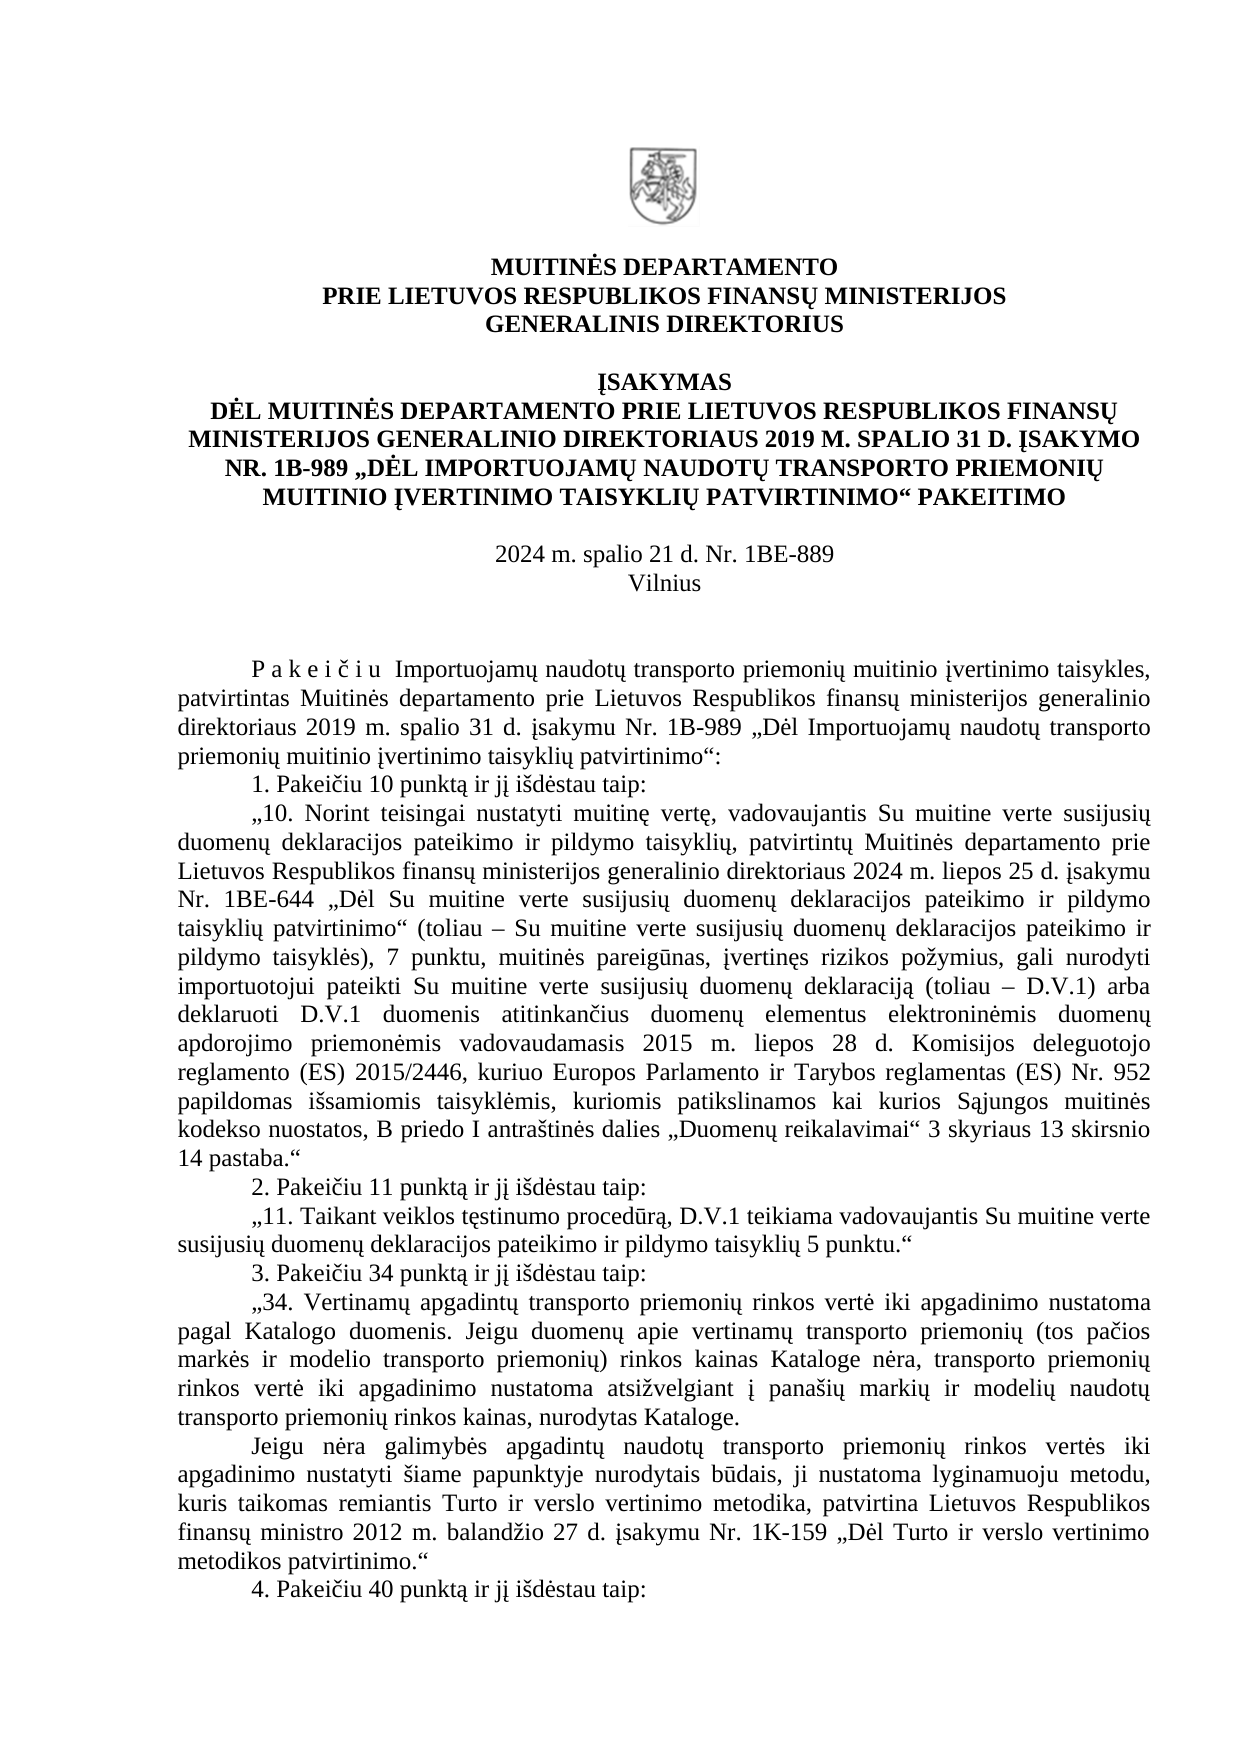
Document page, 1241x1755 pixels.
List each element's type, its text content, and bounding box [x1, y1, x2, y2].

text Pakeičiu Importuojamų naudotų transporto priemonių muitinio įvertinimo taisykles, patvirtintas Muitinės departamento prie Lietuvos Respublikos finansų ministerijos generalinio direktoriaus 2019 m. spalio 31 d. įsakymu Nr. 1B-989 „Dėl Importuojamų naudotų transporto priemonių muitinio įvertinimo taisyklių patvirtinimo“: [177, 654, 1152, 769]
text PRIE LIETUVOS RESPUBLIKOS FINANSŲ MINISTERIJOS [177, 281, 1152, 309]
text ĮSAKYMAS [177, 367, 1152, 396]
text DĖL MUITINĖS DEPARTAMENTO PRIE LIETUVOS RESPUBLIKOS FINANSŲ MINISTERIJOS GENERALINIO DIREKTORIAUS 2019 M. SPALIO 31 D. ĮSAKYMO NR. 1B-989 „DĖL IMPORTUOJAMŲ NAUDOTŲ TRANSPORTO PRIEMONIŲ MUITINIO ĮVERTINIMO TAISYKLIŲ PATVIRTINIMO“ PAKEITIMO [177, 396, 1152, 511]
text GENERALINIS DIREKTORIUS [177, 309, 1152, 338]
text 3. Pakeičiu 34 punktą ir jį išdėstau taip: [177, 1258, 1152, 1287]
subtitle Vilnius [177, 568, 1152, 597]
text MUITINĖS DEPARTAMENTO [177, 252, 1152, 281]
text „11. Taikant veiklos tęstinumo procedūrą, D.V.1 teikiama vadovaujantis Su muitine verte susijusių duomenų deklaracijos pateikimo ir pildymo taisyklių 5 punktu.“ [177, 1201, 1152, 1258]
text „34. Vertinamų apgadintų transporto priemonių rinkos vertė iki apgadinimo nustatoma pagal Katalogo duomenis. Jeigu duomenų apie vertinamų transporto priemonių (tos pačios markės ir modelio transporto priemonių) rinkos kainas Kataloge nėra, transporto priemonių rinkos vertė iki apgadinimo nustatoma atsižvelgiant į panašių markių ir modelių naudotų transporto priemonių rinkos kainas, nurodytas Kataloge. [177, 1287, 1152, 1431]
text 2024 m. spalio 21 d. Nr. 1BE-889 [177, 539, 1152, 568]
text 2. Pakeičiu 11 punktą ir jį išdėstau taip: [177, 1172, 1152, 1201]
text 1. Pakeičiu 10 punktą ir jį išdėstau taip: [177, 769, 1152, 798]
text 4. Pakeičiu 40 punktą ir jį išdėstau taip: [177, 1574, 1152, 1603]
text Jeigu nėra galimybės apgadintų naudotų transporto priemonių rinkos vertės iki apgadinimo nustatyti šiame papunktyje nurodytais būdais, ji nustatoma lyginamuoju metodu, kuris taikomas remiantis Turto ir verslo vertinimo metodika, patvirtina Lietuvos Respublikos finansų ministro 2012 m. balandžio 27 d. įsakymu Nr. 1K-159 „Dėl Turto ir verslo vertinimo metodikos patvirtinimo.“ [177, 1431, 1152, 1574]
text „10. Norint teisingai nustatyti muitinę vertę, vadovaujantis Su muitine verte susijusių duomenų deklaracijos pateikimo ir pildymo taisyklių, patvirtintų Muitinės departamento prie Lietuvos Respublikos finansų ministerijos generalinio direktoriaus 2024 m. liepos 25 d. įsakymu Nr. 1BE-644 „Dėl Su muitine verte susijusių duomenų deklaracijos pateikimo ir pildymo taisyklių patvirtinimo“ (toliau – Su muitine verte susijusių duomenų deklaracijos pateikimo ir pildymo taisyklės), 7 punktu, muitinės pareigūnas, įvertinęs rizikos požymius, gali nurodyti importuotojui pateikti Su muitine verte susijusių duomenų deklaraciją (toliau – D.V.1) arba deklaruoti D.V.1 duomenis atitinkančius duomenų elementus elektroninėmis duomenų apdorojimo priemonėmis vadovaudamasis 2015 m. liepos 28 d. Komisijos deleguotojo reglamento (ES) 2015/2446, kuriuo Europos Parlamento ir Tarybos reglamentas (ES) Nr. 952 papildomas išsamiomis taisyklėmis, kuriomis patikslinamos kai kurios Sąjungos muitinės kodekso nuostatos, B priedo I antraštinės dalies „Duomenų reikalavimai“ 3 skyriaus 13 skirsnio 14 pastaba.“ [177, 798, 1152, 1172]
